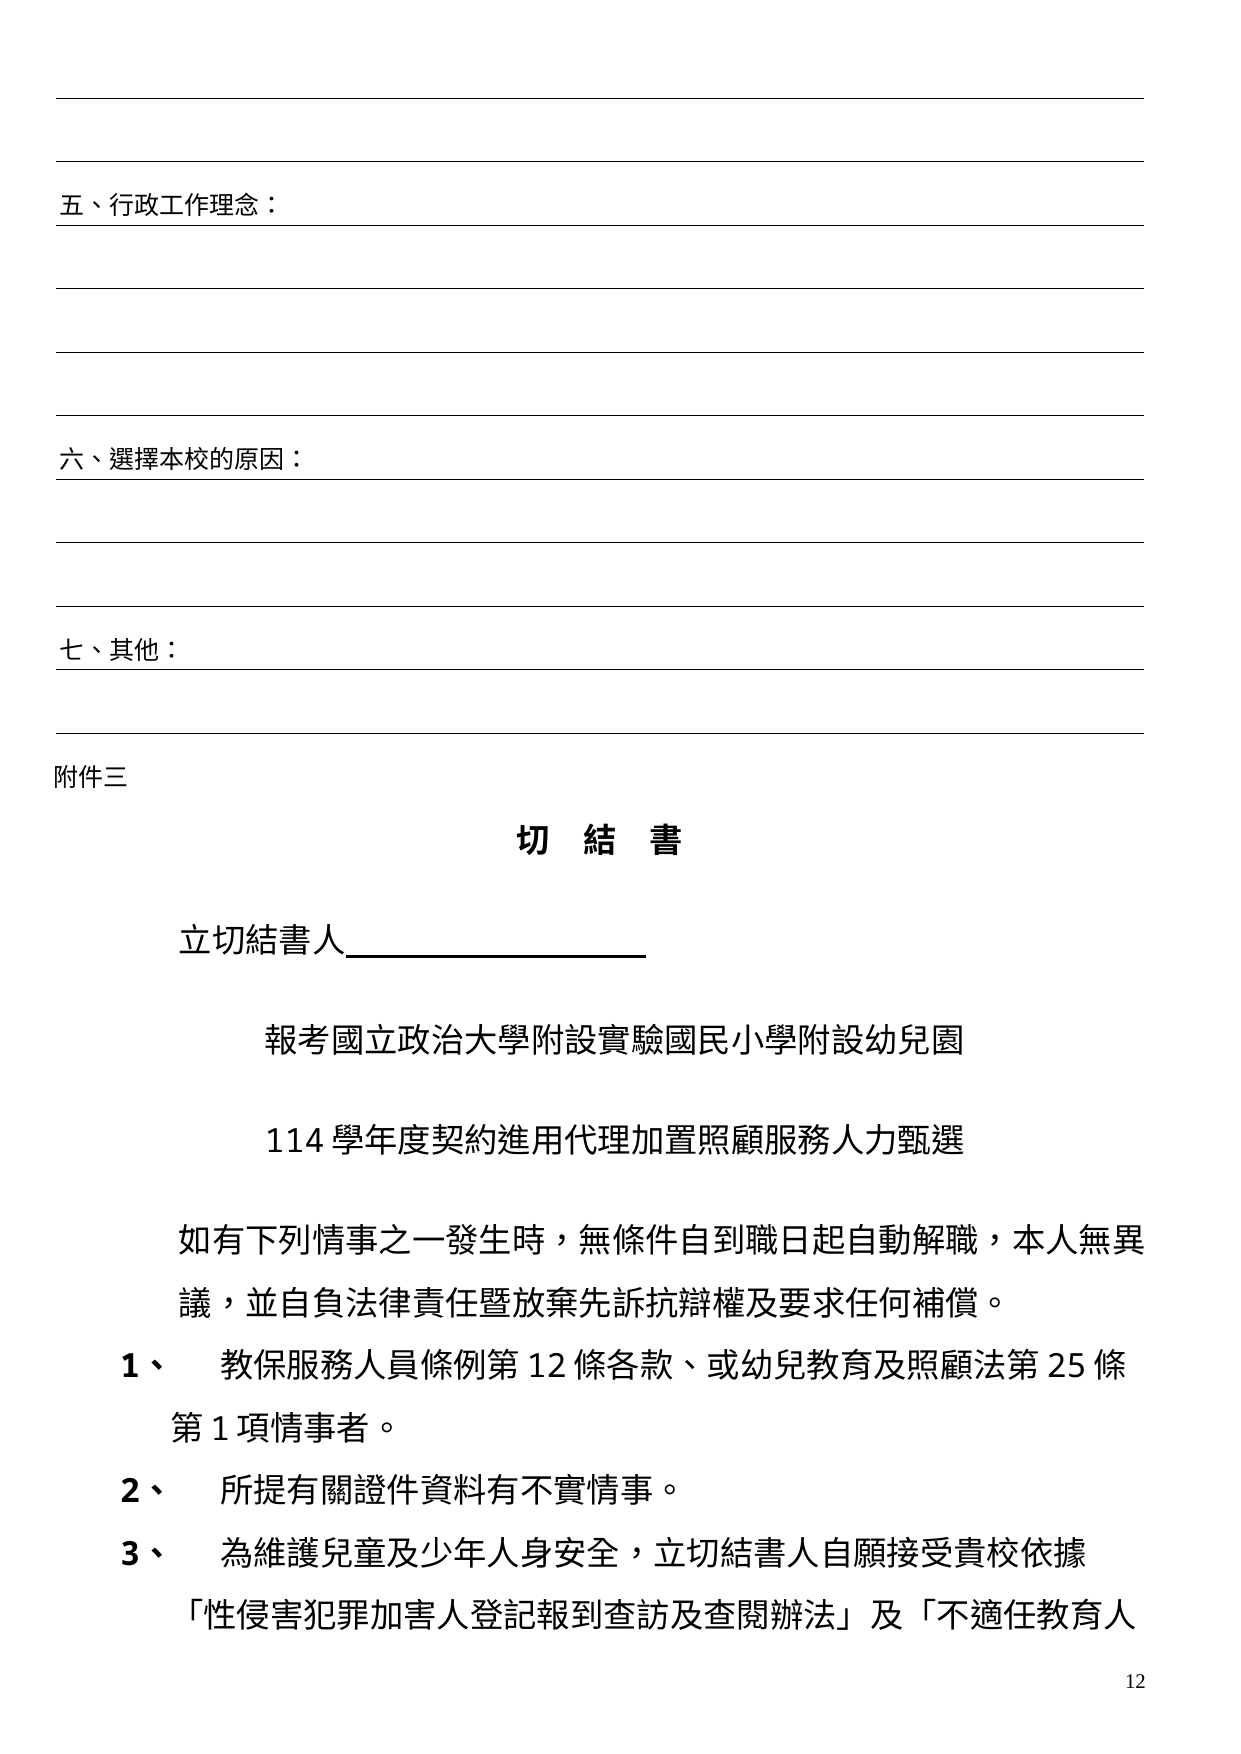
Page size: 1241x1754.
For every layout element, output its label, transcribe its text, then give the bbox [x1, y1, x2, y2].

list 為維護兒童及少年人身安全，立切結書人自願接受貴校依據「性侵害犯罪加害人登記報到查訪及查閱辦法」及「不適任教育人 [120, 1509, 1146, 1634]
table_cell [56, 99, 1143, 161]
text 如有下列情事之一發生時，無條件自到職日起自動解職，本人無異議，並自負法律責任暨放棄先訴抗辯權及要求任何補償。 [179, 1196, 1146, 1321]
table_cell [56, 226, 1143, 288]
text 報考國立政治大學附設實驗國民小學附設幼兒園 [83, 996, 1146, 1059]
table_cell 五、行政工作理念： [56, 162, 1143, 224]
table_cell [56, 353, 1143, 415]
table_cell 七、其他： [56, 607, 1143, 669]
list 教保服務人員條例第12條各款、或幼兒教育及照顧法第25條第1項情事者。 [120, 1321, 1146, 1446]
table_cell [56, 289, 1143, 352]
table_cell [56, 480, 1143, 542]
text 附件三 [53, 734, 1146, 796]
list 所提有關證件資料有不實情事。 [120, 1446, 1146, 1509]
text 114學年度契約進用代理加置照顧服務人力甄選 [83, 1096, 1146, 1159]
table_cell [56, 670, 1143, 733]
text 立切結書人 [112, 896, 1146, 959]
table_cell [56, 543, 1143, 606]
table_cell 六、選擇本校的原因： [56, 416, 1143, 479]
text 切 結 書 [53, 796, 1146, 859]
